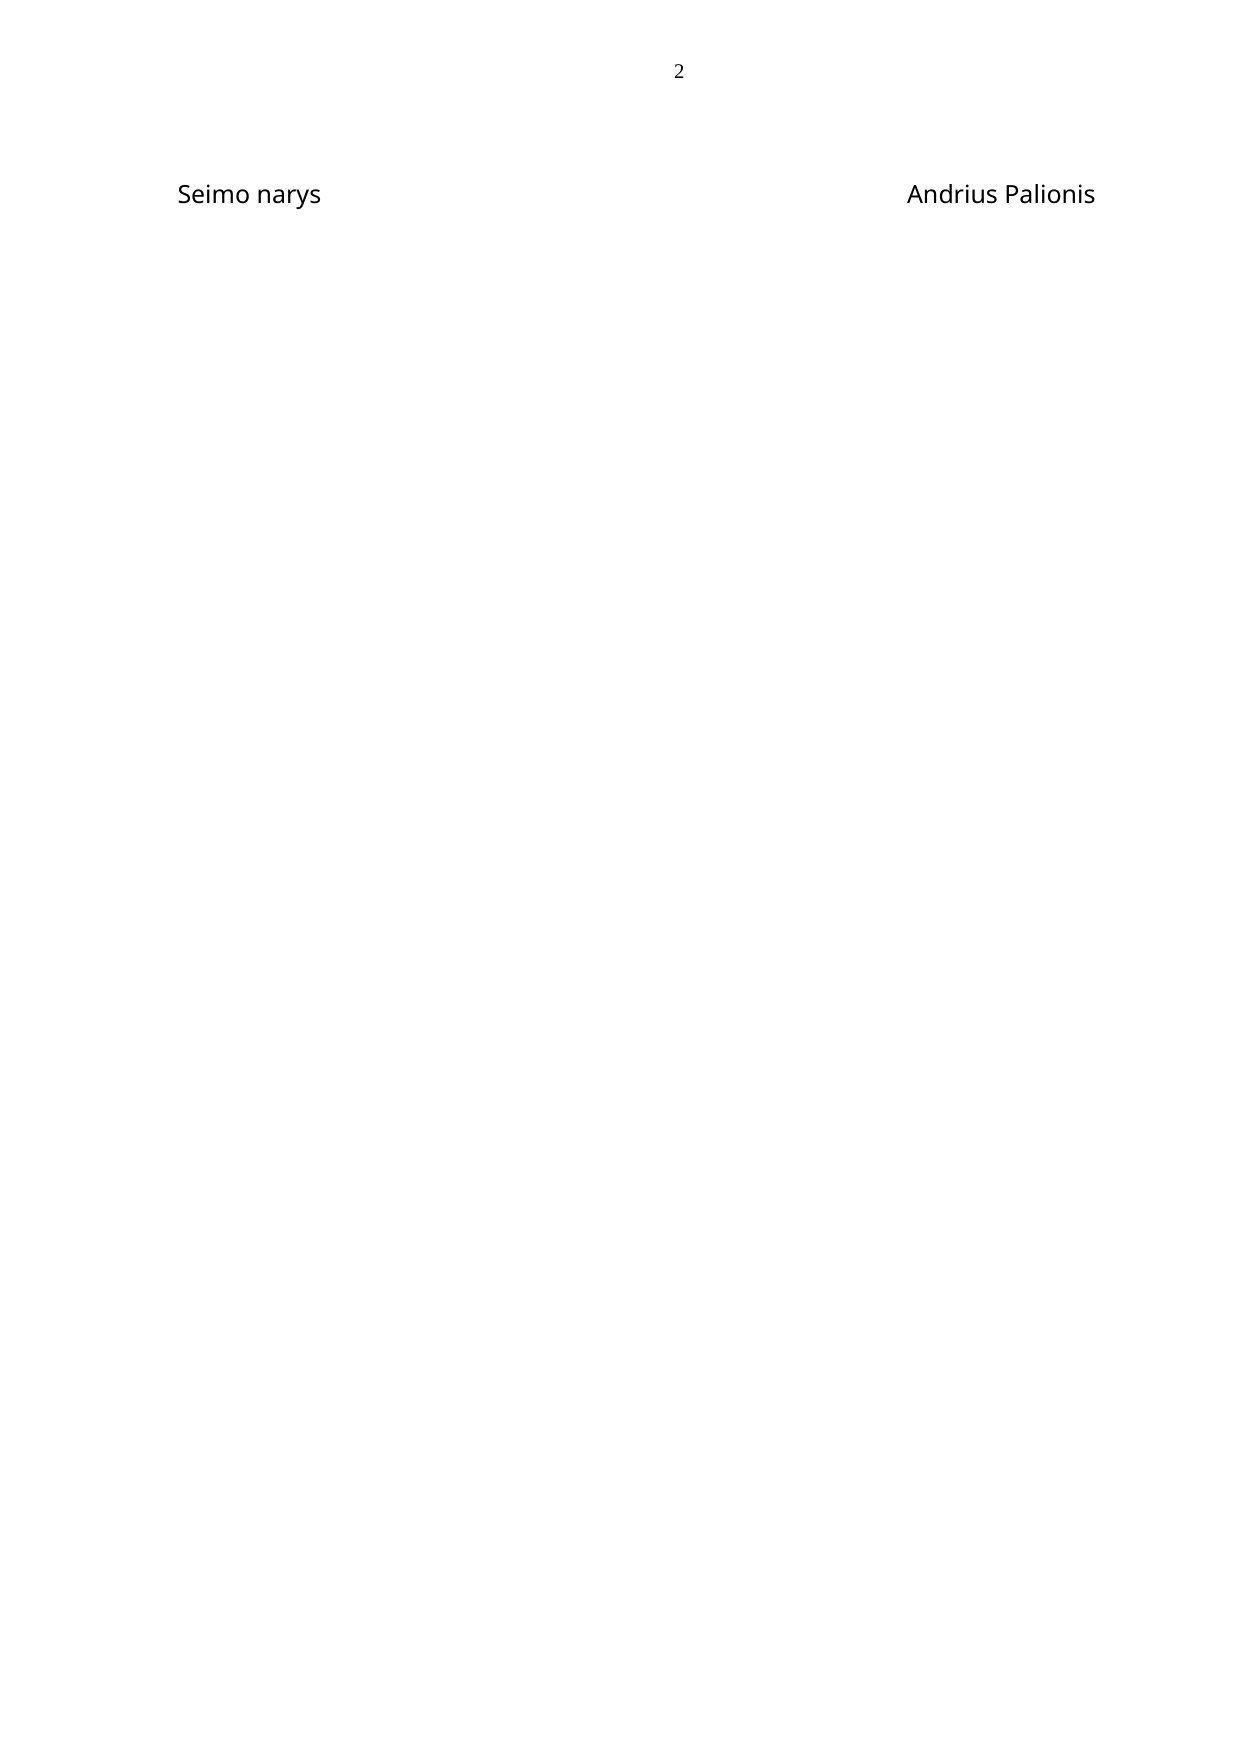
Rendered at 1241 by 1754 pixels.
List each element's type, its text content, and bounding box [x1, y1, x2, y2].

text Seimo narys Andrius Palionis [177, 177, 1181, 211]
